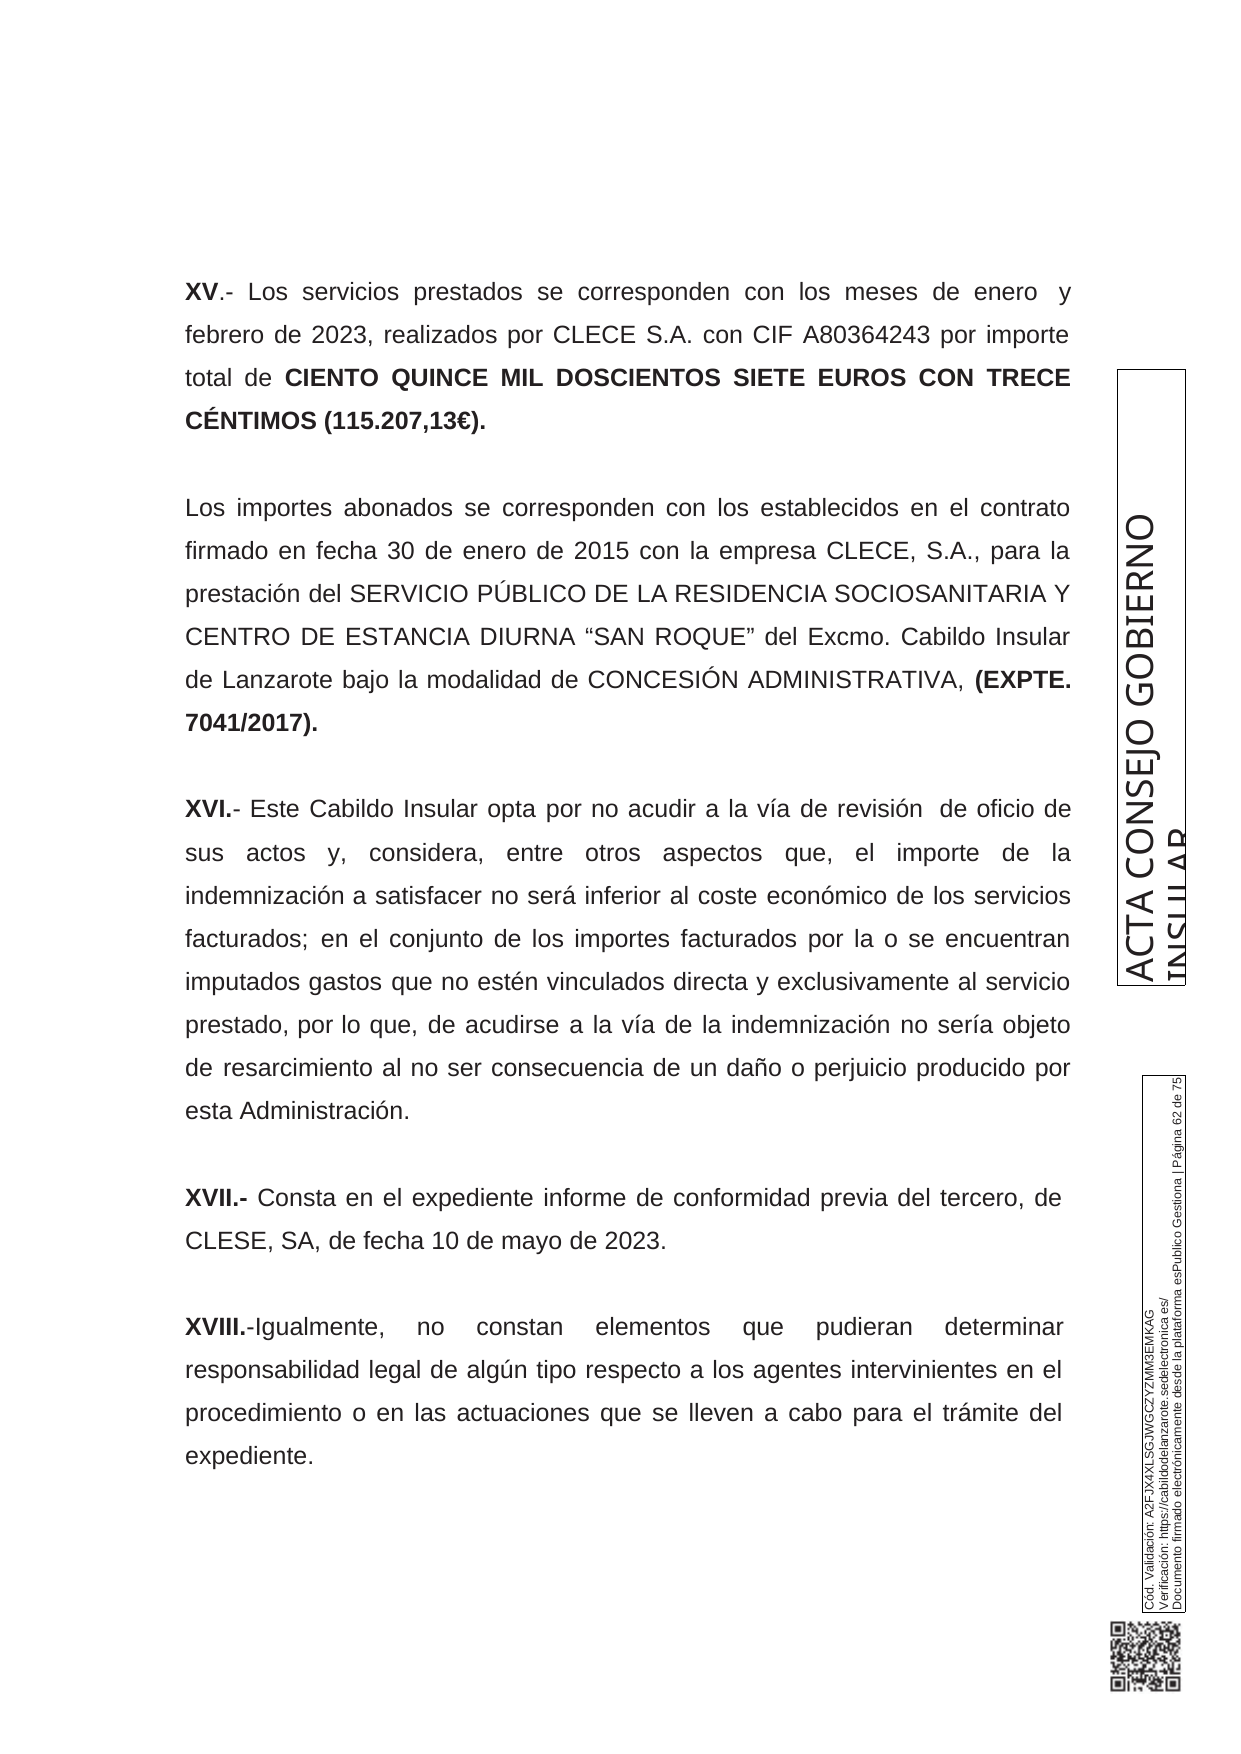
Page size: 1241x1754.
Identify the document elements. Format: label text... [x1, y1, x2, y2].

text Cód. Validación: A2FJX4XLSGJWGCZYZMM3EMKAG [1143, 1077, 1156, 1612]
text XVII.- Consta en el expediente informe de conformidad previa del tercero, de CLESE, SA, de fecha 10 de mayo de 2023. [185, 1182, 1063, 1254]
text Documento firmado electrónicamente desde la plataforma esPublico Gestiona | Página 62 de 75 [1170, 1077, 1183, 1612]
text Verificación: https://cabildodelanzarote.sedelectronica es/ [1157, 1077, 1170, 1612]
text XVIII.-Igualmente, no constan elementos que pudieran determinar responsabilidad legal de algún tipo respecto a los agentes intervinientes en el procedimiento o en las actuaciones que se lleven a cabo para el trámite del expediente. [185, 1312, 1064, 1470]
text XV.- Los servicios prestados se corresponden con los meses de enero y febrero de 2023, realizados por CLECE S.A. con CIF A80364243 por importe total de CIENTO QUINCE MIL DOSCIENTOS SIETE EUROS CON TRECE CÉNTIMOS (115.207,13€). [185, 277, 1072, 435]
text CENTRO DE ESTANCIA DIURNA “SAN ROQUE” del Excmo. Cabildo Insular de Lanzarote bajo la modalidad de CONCESIÓN ADMINISTRATIVA, (EXPTE. 7041/2017). [185, 622, 1072, 737]
picture [1109, 1620, 1183, 1694]
text XVI.- Este Cabildo Insular opta por no acudir a la vía de revisión de oficio de sus actos y, considera, entre otros aspectos que, el importe de la indemnización a satisfacer no será inferior al coste económico de los servicios facturados; en el conjunto de los importes facturados por la o se encuentran imputados gastos que no estén vinculados directa y exclusivamente al servicio prestado, por lo que, de acudirse a la vía de la indemnización no sería objeto de resarcimiento al no ser consecuencia de un daño o perjuicio producido por esta Administración. [185, 794, 1072, 1125]
text ACTA CONSEJO GOBIERNO INSULAR [1118, 371, 1183, 985]
text Los importes abonados se corresponden con los establecidos en el contrato firmado en fecha 30 de enero de 2015 con la empresa CLECE, S.A., para la prestación del SERVICIO PÚBLICO DE LA RESIDENCIA SOCIOSANITARIA Y [185, 492, 1072, 607]
